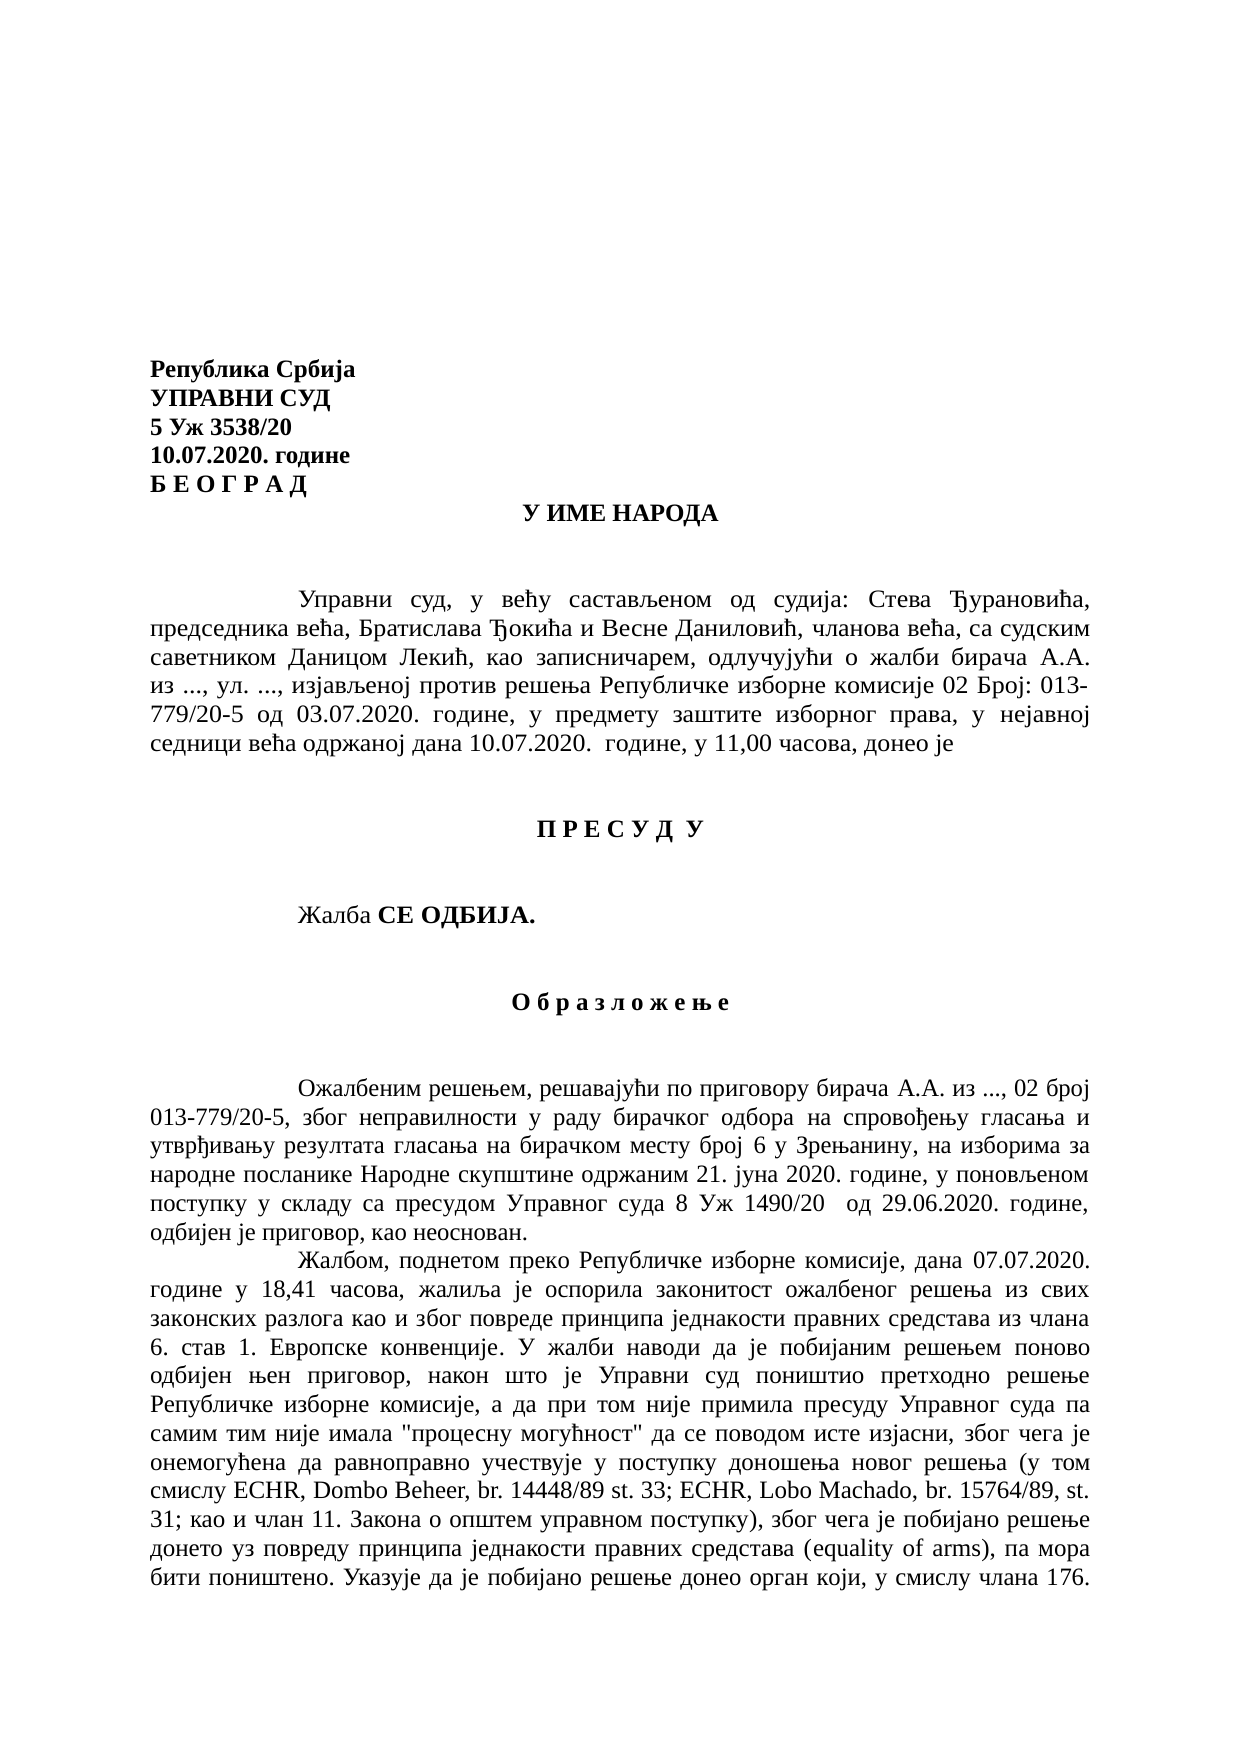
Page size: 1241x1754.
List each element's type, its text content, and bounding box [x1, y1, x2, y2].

text 5 Уж 3538/20 [150, 412, 1090, 440]
text Управни суд, у већу састављеном од судија: Стева Ђурановића, председника већа, Братислава Ђокића и Весне Даниловић, чланова већа, са судским саветником Даницом Лекић, као записничарем, одлучујући о жалби бирача А.А. из ..., ул. ..., изјављеној против решења Републичке изборне комисије 02 Број: 013-779/20-5 од 03.07.2020. године, у предмету заштите изборног права, у нејавној седници већа одржаној дана 10.07.2020. године, у 11,00 часова, донео је [150, 584, 1090, 757]
text Ожалбеним решењем, решавајући по приговору бирача А.А. из ..., 02 број 013-779/20-5, због неправилности у раду бирачког одбора на спровођењу гласања и утврђивању резултата гласања на бирачком месту број 6 у Зрењанину, на изборима за народне посланике Народне скупштине одржаним 21. јуна 2020. године, у поновљеном поступку у складу са пресудом Управног суда 8 Уж 1490/20 од 29.06.2020. године, одбијен је приговор, као неоснован. [150, 1073, 1090, 1245]
text П Р Е С У Д У [150, 814, 1090, 843]
text О б р а з л о ж е њ е [150, 987, 1090, 1015]
text 10.07.2020. године [150, 440, 1090, 469]
text Жалбом, поднетом преко Републичке изборне комисије, дана 07.07.2020. године у 18,41 часова, жалиља је оспорила законитост ожалбеног решења из свих законских разлога као и због повреде принципа једнакости правних средстава из члана 6. став 1. Европске конвенције. У жалби наводи да је побијаним решењем поново одбијен њен приговор, након што је Управни суд поништио претходно решење Републичке изборне комисије, а да при том није примила пресуду Управног суда па самим тим није имала "процесну могућност" да се поводом исте изјасни, због чега је онемогућена да равноправно учествује у поступку доношења новог решења (у том смислу ECHR, Dombo Beheer, br. 14448/89 st. 33; ECHR, Lobo Machado, br. 15764/89, st. 31; као и члан 11. Закона о општем управном поступку), због чега је побијано решење донето уз повреду принципа једнакости правних средстава (equality of arms), па мора бити поништено. Указује да је побијано решење донео орган који, у смислу члана 176. [150, 1245, 1090, 1590]
text Б Е О Г Р А Д [150, 469, 1090, 498]
text Жалба СЕ ОДБИЈА. [150, 900, 1090, 929]
text Република Србија [150, 148, 1090, 383]
text УПРАВНИ СУД [150, 383, 1090, 412]
text У ИМЕ НАРОДА [150, 498, 1090, 527]
